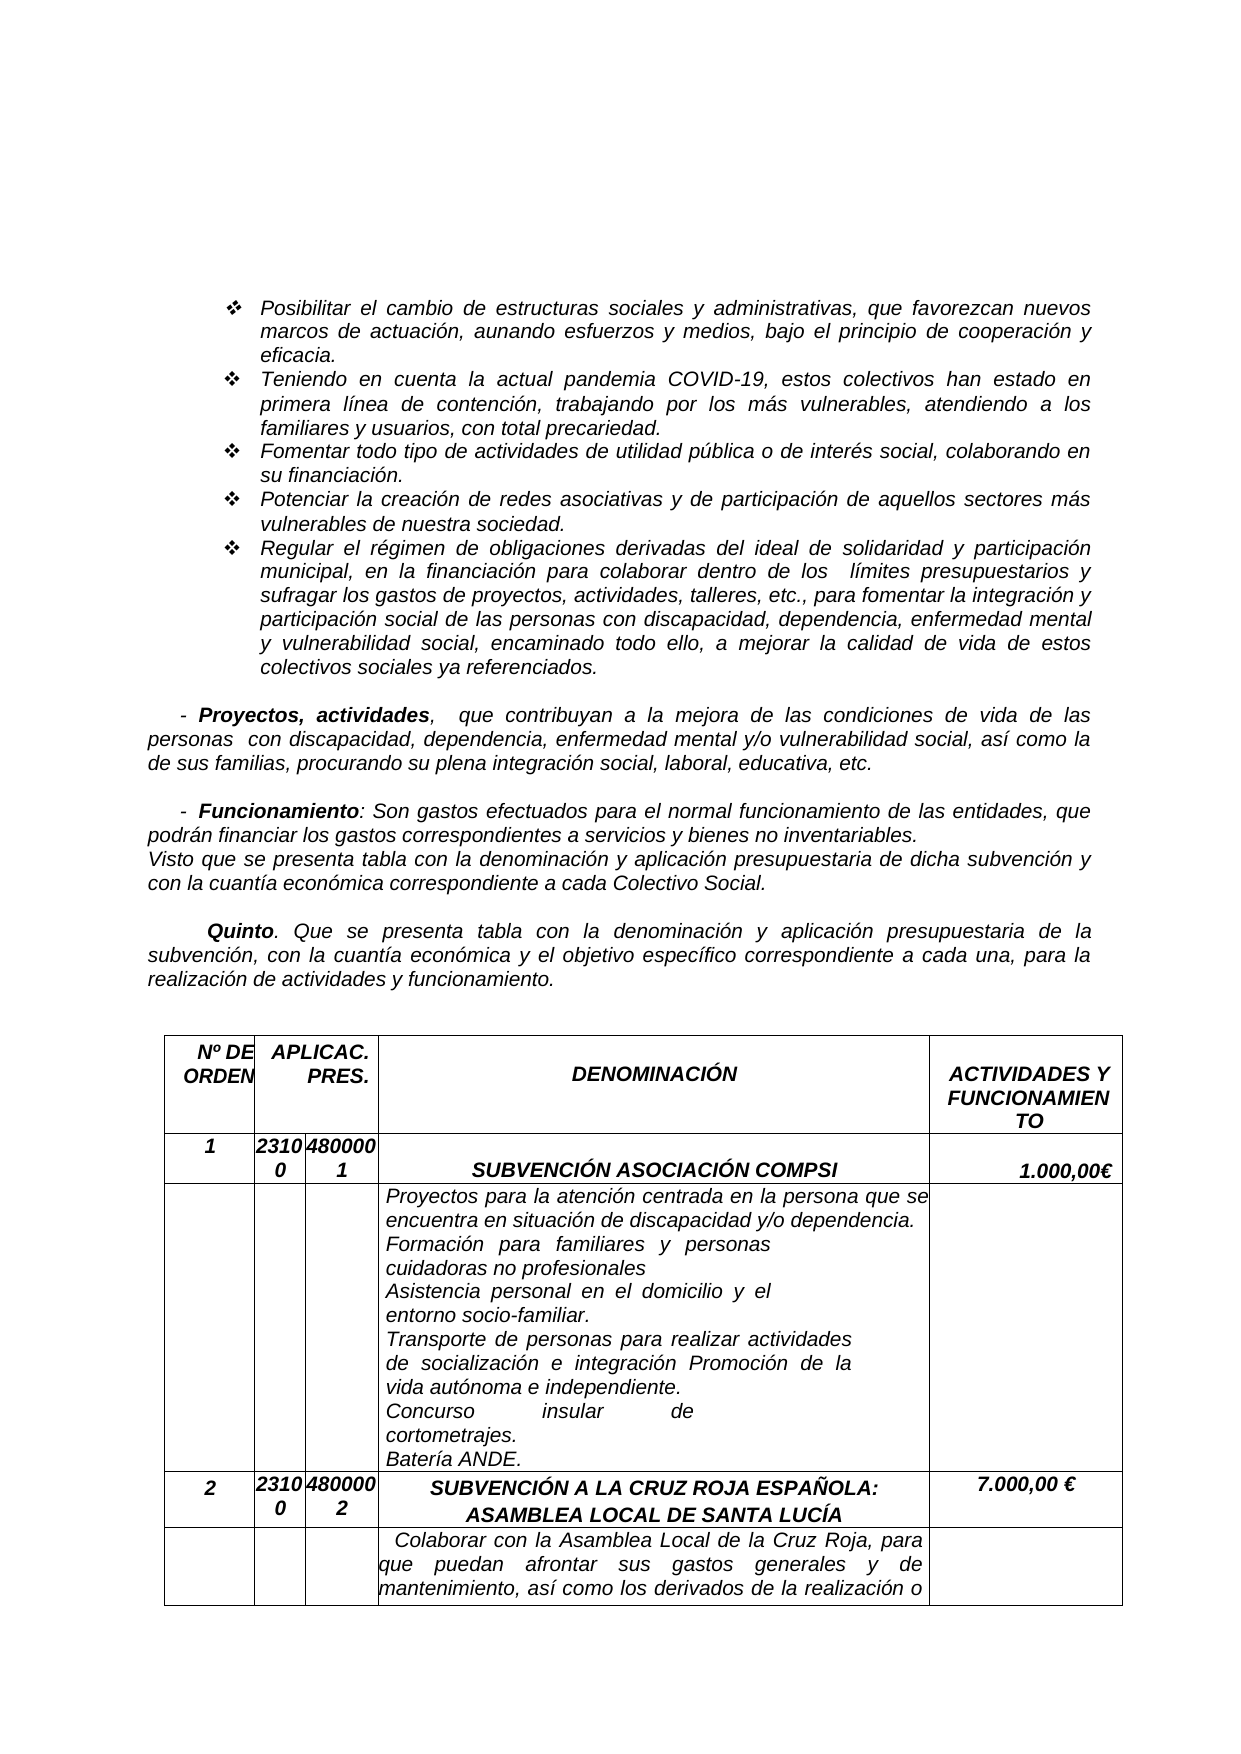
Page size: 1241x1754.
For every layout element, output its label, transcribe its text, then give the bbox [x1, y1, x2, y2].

list Funcionamiento: Son gastos efectuados para el normal funcionamiento de las entidades, que podrán financiar los gastos correspondientes a servicios y bienes no inventariables. [148, 799, 1092, 847]
text Visto que se presenta tabla con la denominación y aplicación presupuestaria de dicha subvención y con la cuantía económica correspondiente a cada Colectivo Social. [148, 847, 1092, 895]
table_cell 23100 [255, 1472, 305, 1527]
list Fomentar todo tipo de actividades de utilidad pública o de interés social, colaborando en su financiación. [223, 439, 1092, 487]
table_header APLICAC. PRES. [255, 1036, 378, 1133]
list Posibilitar el cambio de estructuras sociales y administrativas, que favorezcan nuevos marcos de actuación, aunando esfuerzos y medios, bajo el principio de cooperación y eficacia. [223, 295, 1092, 367]
table_header ACTIVIDADES Y FUNCIONAMIENTO [930, 1036, 1122, 1133]
table_cell [306, 1184, 378, 1471]
list Potenciar la creación de redes asociativas y de participación de aquellos sectores más vulnerables de nuestra sociedad. [223, 487, 1092, 535]
table_cell SUBVENCIÓN ASOCIACIÓN COMPSI [379, 1134, 929, 1182]
table_cell 1.000,00€ [930, 1134, 1122, 1182]
table_cell [165, 1528, 254, 1604]
list Quinto. Que se presenta tabla con la denominación y aplicación presupuestaria de la subvención, con la cuantía económica y el objetivo específico correspondiente a cada una, para la realización de actividades y funcionamiento. [148, 919, 1092, 991]
list Proyectos, actividades, que contribuyan a la mejora de las condiciones de vida de las personas con discapacidad, dependencia, enfermedad mental y/o vulnerabilidad social, así como la de sus familias, procurando su plena integración social, laboral, educativa, etc. [148, 703, 1092, 775]
table_cell Proyectos para la atención centrada en la persona que se encuentra en situación de discapacidad y/o dependencia. Formación para familiares y personas cuidadoras no profesionales Asistencia personal en el domicilio y el entorno socio-familiar. Transporte de personas para realizar actividades de socialización e integración Promoción de la vida autónoma e independiente. Concurso insular de cortometrajes. Batería ANDE. [379, 1184, 929, 1471]
table_cell [306, 1528, 378, 1604]
list Teniendo en cuenta la actual pandemia COVID-19, estos colectivos han estado en primera línea de contención, trabajando por los más vulnerables, atendiendo a los familiares y usuarios, con total precariedad. [223, 367, 1092, 439]
table_cell SUBVENCIÓN A LA CRUZ ROJA ESPAÑOLA: ASAMBLEA LOCAL DE SANTA LUCÍA [379, 1472, 929, 1527]
table_cell [255, 1184, 305, 1471]
table_cell [930, 1528, 1122, 1604]
table_cell 4800001 [306, 1134, 378, 1182]
table_cell 2 [165, 1472, 254, 1527]
table_header Nº DE ORDEN [165, 1036, 254, 1133]
table_cell 4800002 [306, 1472, 378, 1527]
table_cell 1 [165, 1134, 254, 1182]
table_cell Colaborar con la Asamblea Local de la Cruz Roja, para que puedan afrontar sus gastos generales y de mantenimiento, así como los derivados de la realización o [379, 1528, 929, 1604]
table_cell [165, 1184, 254, 1471]
table_cell [255, 1528, 305, 1604]
table_cell 23100 [255, 1134, 305, 1182]
table_header DENOMINACIÓN [379, 1036, 929, 1133]
list Regular el régimen de obligaciones derivadas del ideal de solidaridad y participación municipal, en la financiación para colaborar dentro de los límites presupuestarios y sufragar los gastos de proyectos, actividades, talleres, etc., para fomentar la integración y participación social de las personas con discapacidad, dependencia, enfermedad mental y vulnerabilidad social, encaminado todo ello, a mejorar la calidad de vida de estos colectivos sociales ya referenciados. [223, 535, 1092, 679]
table_cell [930, 1184, 1122, 1471]
table_cell 7.000,00 € [930, 1472, 1122, 1527]
